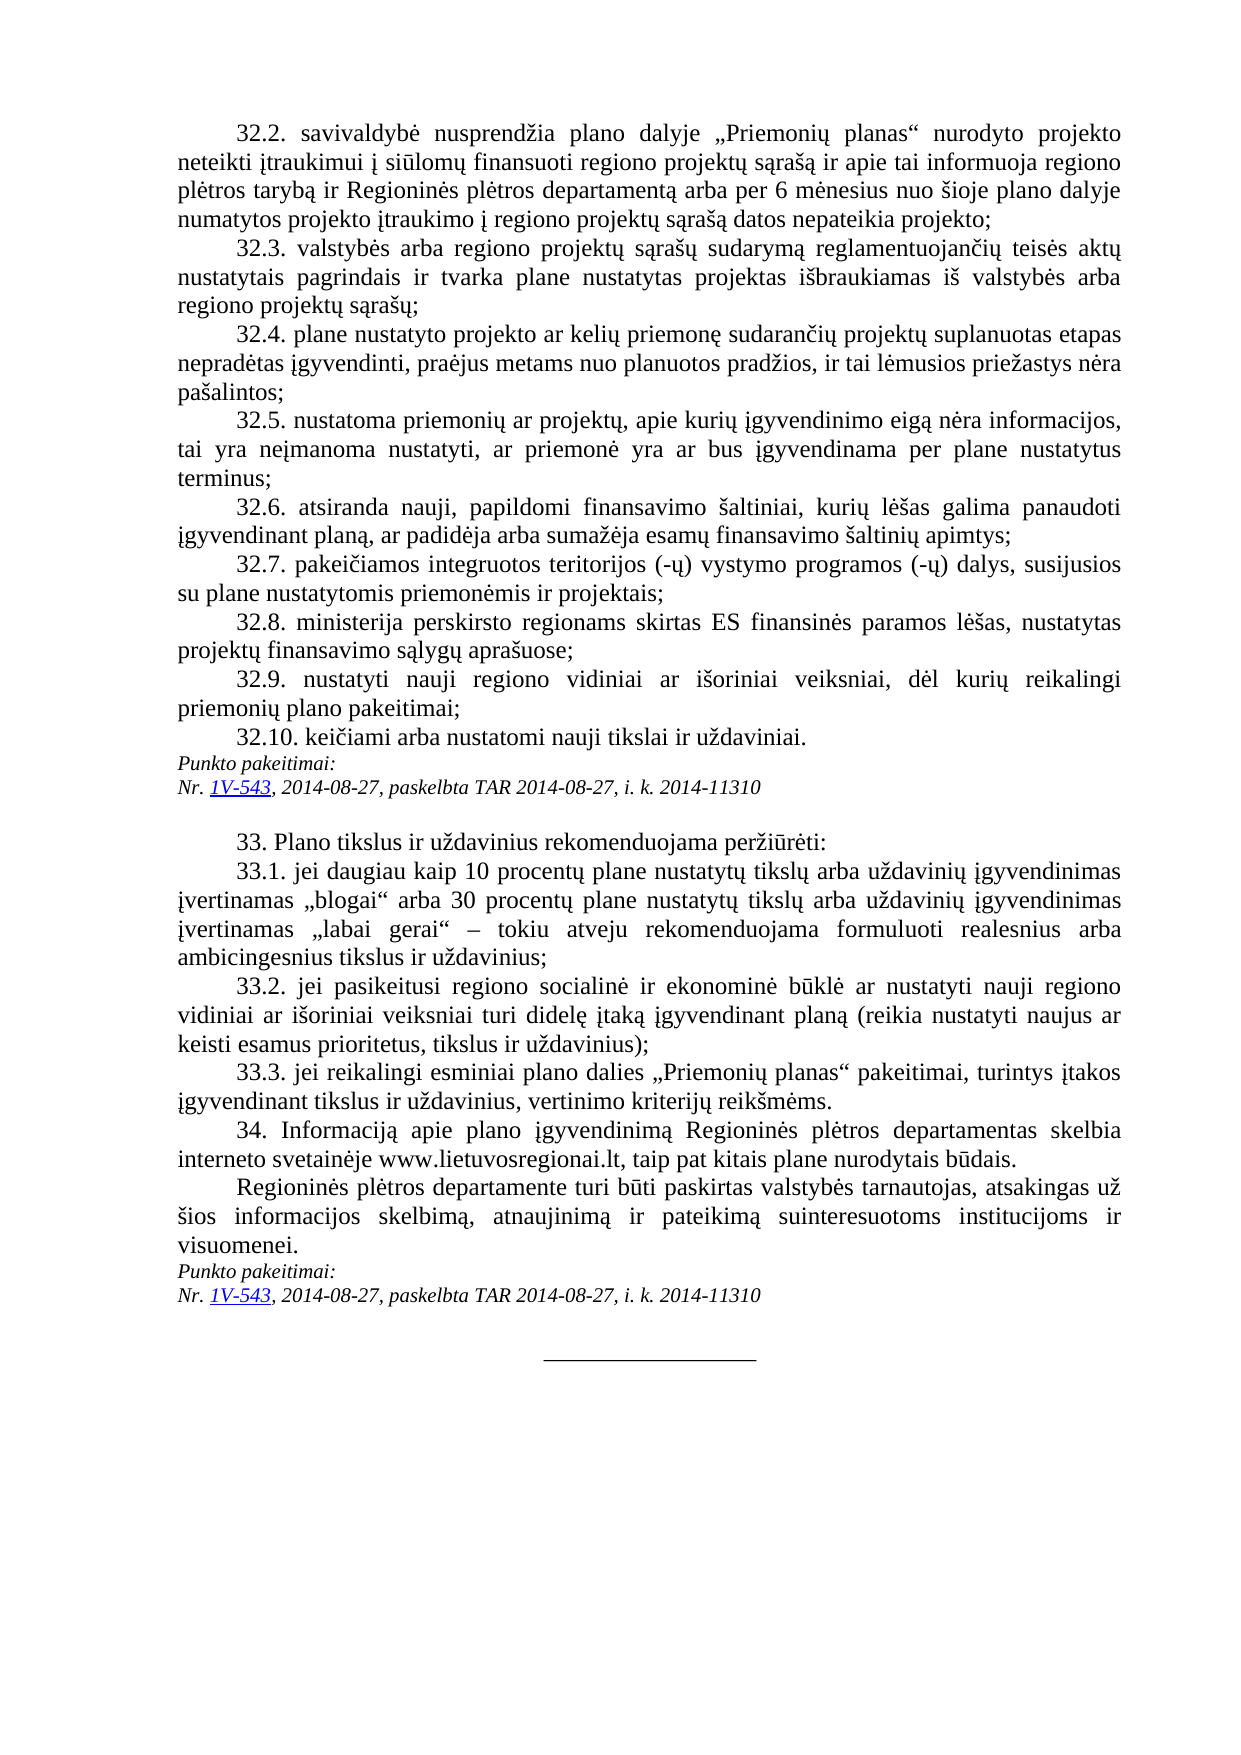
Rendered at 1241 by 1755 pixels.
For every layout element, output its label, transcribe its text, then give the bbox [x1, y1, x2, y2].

text Punkto pakeitimai: [177, 751, 1122, 775]
text _________________ [177, 1336, 1122, 1364]
text 32.3. valstybės arba regiono projektų sąrašų sudarymą reglamentuojančių teisės aktų nustatytais pagrindais ir tvarka plane nustatytas projektas išbraukiamas iš valstybės arba regiono projektų sąrašų; [177, 233, 1122, 319]
text 32.5. nustatoma priemonių ar projektų, apie kurių įgyvendinimo eigą nėra informacijos, tai yra neįmanoma nustatyti, ar priemonė yra ar bus įgyvendinama per plane nustatytus terminus; [177, 406, 1122, 492]
text Nr. 1V-543, 2014-08-27, paskelbta TAR 2014-08-27, i. k. 2014-11310 [177, 775, 1122, 799]
text 33.1. jei daugiau kaip 10 procentų plane nustatytų tikslų arba uždavinių įgyvendinimas įvertinamas „blogai“ arba 30 procentų plane nustatytų tikslų arba uždavinių įgyvendinimas įvertinamas „labai gerai“ – tokiu atveju rekomenduojama formuluoti realesnius arba ambicingesnius tikslus ir uždavinius; [177, 856, 1122, 971]
text 32.4. plane nustatyto projekto ar kelių priemonę sudarančių projektų suplanuotas etapas nepradėtas įgyvendinti, praėjus metams nuo planuotos pradžios, ir tai lėmusios priežastys nėra pašalintos; [177, 319, 1122, 406]
text 34. Informaciją apie plano įgyvendinimą Regioninės plėtros departamentas skelbia interneto svetainėje www.lietuvosregionai.lt, taip pat kitais plane nurodytais būdais. [177, 1115, 1122, 1172]
text Punkto pakeitimai: [177, 1259, 1122, 1283]
text Regioninės plėtros departamente turi būti paskirtas valstybės tarnautojas, atsakingas už šios informacijos skelbimą, atnaujinimą ir pateikimą suinteresuotoms institucijoms ir visuomenei. [177, 1172, 1122, 1259]
text 32.2. savivaldybė nusprendžia plano dalyje „Priemonių planas“ nurodyto projekto neteikti įtraukimui į siūlomų finansuoti regiono projektų sąrašą ir apie tai informuoja regiono plėtros tarybą ir Regioninės plėtros departamentą arba per 6 mėnesius nuo šioje plano dalyje numatytos projekto įtraukimo į regiono projektų sąrašą datos nepateikia projekto; [177, 118, 1122, 233]
text 33.2. jei pasikeitusi regiono socialinė ir ekonominė būklė ar nustatyti nauji regiono vidiniai ar išoriniai veiksniai turi didelę įtaką įgyvendinant planą (reikia nustatyti naujus ar keisti esamus prioritetus, tikslus ir uždavinius); [177, 971, 1122, 1057]
text 33. Plano tikslus ir uždavinius rekomenduojama peržiūrėti: [177, 827, 1122, 856]
text 33.3. jei reikalingi esminiai plano dalies „Priemonių planas“ pakeitimai, turintys įtakos įgyvendinant tikslus ir uždavinius, vertinimo kriterijų reikšmėms. [177, 1057, 1122, 1115]
text 32.6. atsiranda nauji, papildomi finansavimo šaltiniai, kurių lėšas galima panaudoti įgyvendinant planą, ar padidėja arba sumažėja esamų finansavimo šaltinių apimtys; [177, 492, 1122, 549]
text 32.8. ministerija perskirsto regionams skirtas ES finansinės paramos lėšas, nustatytas projektų finansavimo sąlygų aprašuose; [177, 607, 1122, 664]
text 32.9. nustatyti nauji regiono vidiniai ar išoriniai veiksniai, dėl kurių reikalingi priemonių plano pakeitimai; [177, 664, 1122, 722]
text Nr. 1V-543, 2014-08-27, paskelbta TAR 2014-08-27, i. k. 2014-11310 [177, 1283, 1122, 1307]
text 32.10. keičiami arba nustatomi nauji tikslai ir uždaviniai. [177, 722, 1122, 751]
text 32.7. pakeičiamos integruotos teritorijos (-ų) vystymo programos (-ų) dalys, susijusios su plane nustatytomis priemonėmis ir projektais; [177, 549, 1122, 607]
